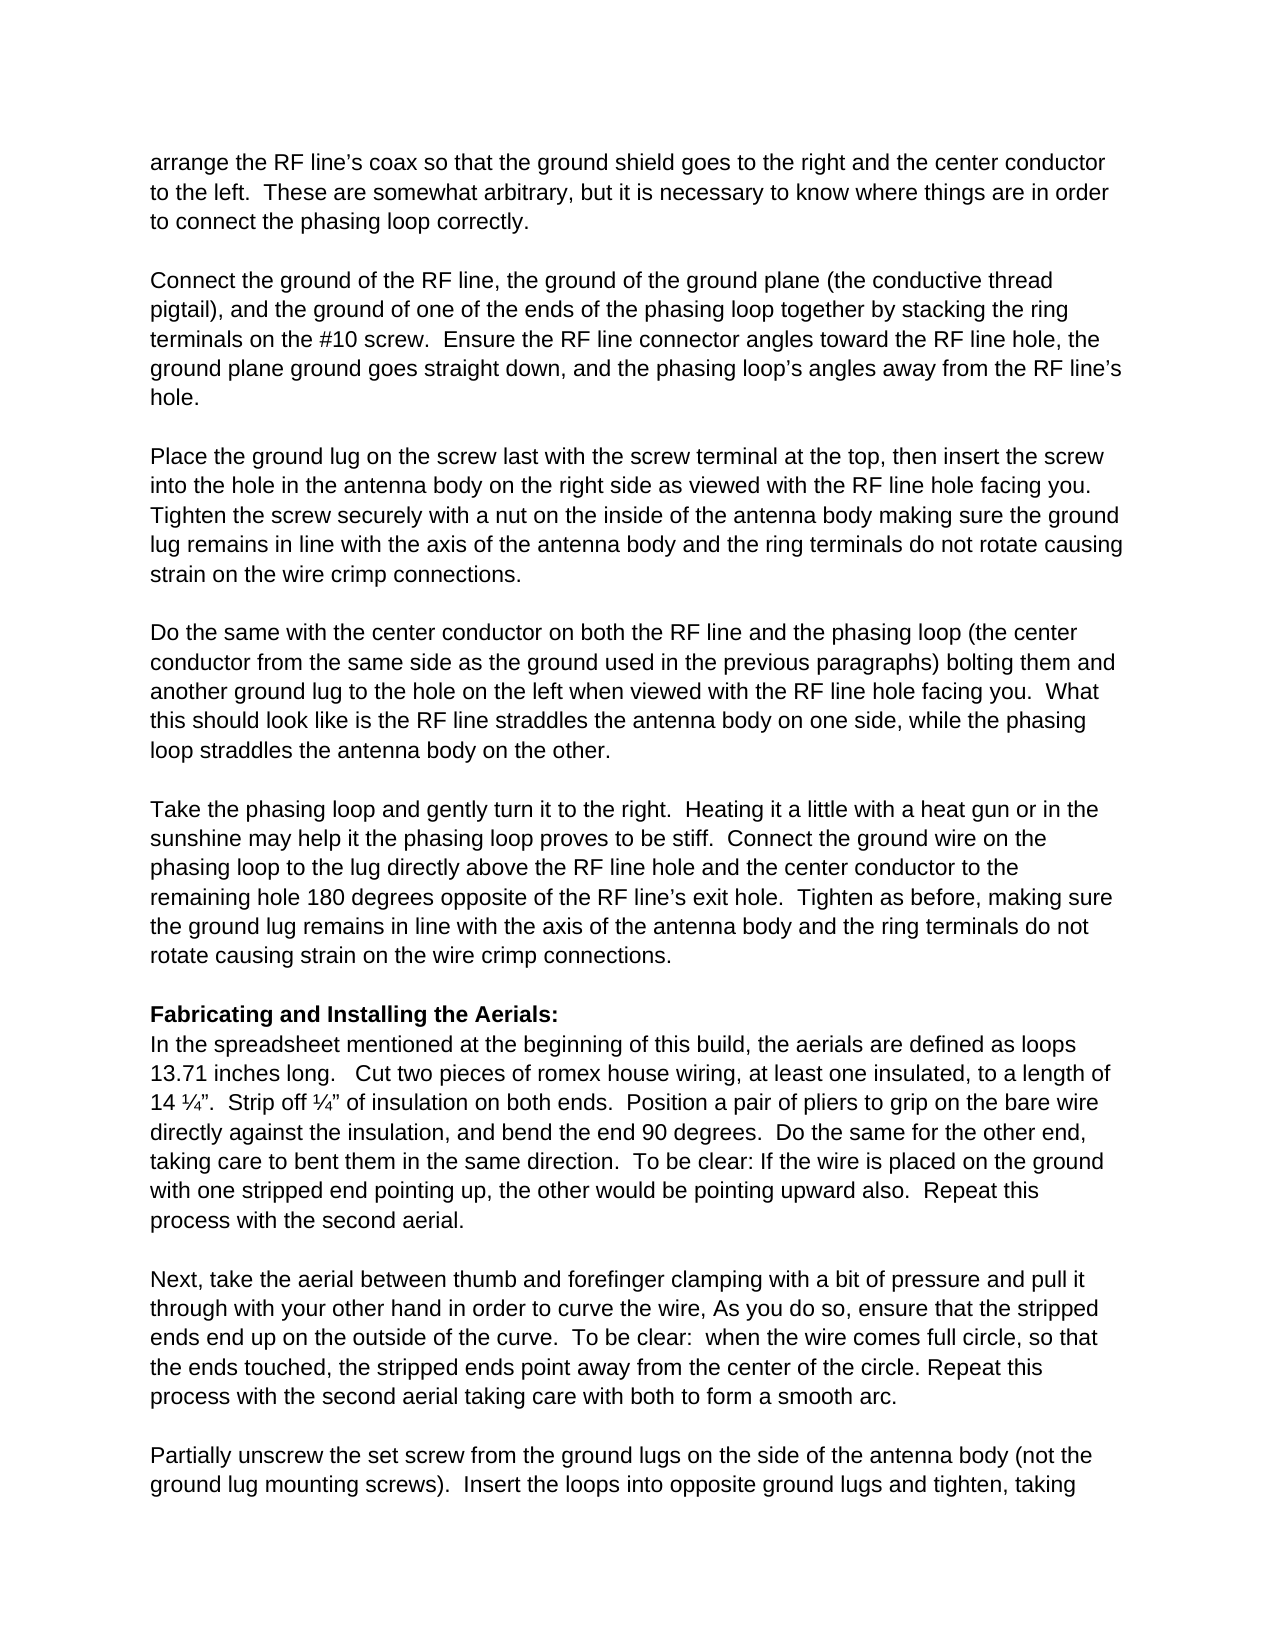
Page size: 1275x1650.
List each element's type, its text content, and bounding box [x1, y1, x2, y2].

text Place the ground lug on the screw last with the screw terminal at the top, then insert the screw into the hole in the antenna body on the right side as viewed with the RF line hole facing you. Tighten the screw securely with a nut on the inside of the antenna body making sure the ground lug remains in line with the axis of the antenna body and the ring terminals do not rotate causing strain on the wire crimp connections. [150, 444, 1125, 587]
text Connect the ground of the RF line, the ground of the ground plane (the conductive thread pigtail), and the ground of one of the ends of the phasing loop together by stacking the ring terminals on the #10 screw. Ensure the RF line connector angles toward the RF line hole, the ground plane ground goes straight down, and the phasing loop’s angles away from the RF line’s hole. [150, 267, 1125, 411]
text In the spreadsheet mentioned at the beginning of this build, the aerials are defined as loops 13.71 inches long. Cut two pieces of romex house wiring, at least one insulated, to a length of 14 ¼”. Strip off ¼” of insulation on both ends. Position a pair of pliers to grip on the bare wire directly against the insulation, and bend the end 90 degrees. Do the same for the other end, taking care to bent them in the same direction. To be clear: If the wire is placed on the ground with one stripped end pointing up, the other would be pointing upward also. Repeat this process with the second aerial. [150, 1031, 1125, 1233]
text Next, take the aerial between thumb and forefinger clamping with a bit of pressure and pull it through with your other hand in order to curve the wire, As you do so, ensure that the stripped ends end up on the outside of the curve. To be clear: when the wire comes full circle, so that the ends touched, the stripped ends point away from the center of the circle. Repeat this process with the second aerial taking care with both to form a smooth arc. [150, 1266, 1125, 1409]
text Take the phasing loop and gently turn it to the right. Heating it a little with a heat gun or in the sunshine may help it the phasing loop proves to be stiff. Connect the ground wire on the phasing loop to the lug directly above the RF line hole and the center conductor to the remaining hole 180 degrees opposite of the RF line’s exit hole. Tighten as before, making sure the ground lug remains in line with the axis of the antenna body and the ring terminals do not rotate causing strain on the wire crimp connections. [150, 796, 1125, 969]
text Do the same with the center conductor on both the RF line and the phasing loop (the center conductor from the same side as the ground used in the previous paragraphs) bolting them and another ground lug to the hole on the left when viewed with the RF line hole facing you. What this should look like is the RF line straddles the antenna body on one side, while the phasing loop straddles the antenna body on the other. [150, 620, 1125, 763]
text arrange the RF line’s coax so that the ground shield goes to the right and the center conductor to the left. These are somewhat arbitrary, but it is necessary to know where things are in order to connect the phasing loop correctly. [150, 150, 1125, 234]
text Partially unscrew the set screw from the ground lugs on the side of the antenna body (not the ground lug mounting screws). Insert the loops into opposite ground lugs and tighten, taking [150, 1442, 1125, 1497]
text Fabricating and Installing the Aerials: [150, 1002, 1125, 1027]
